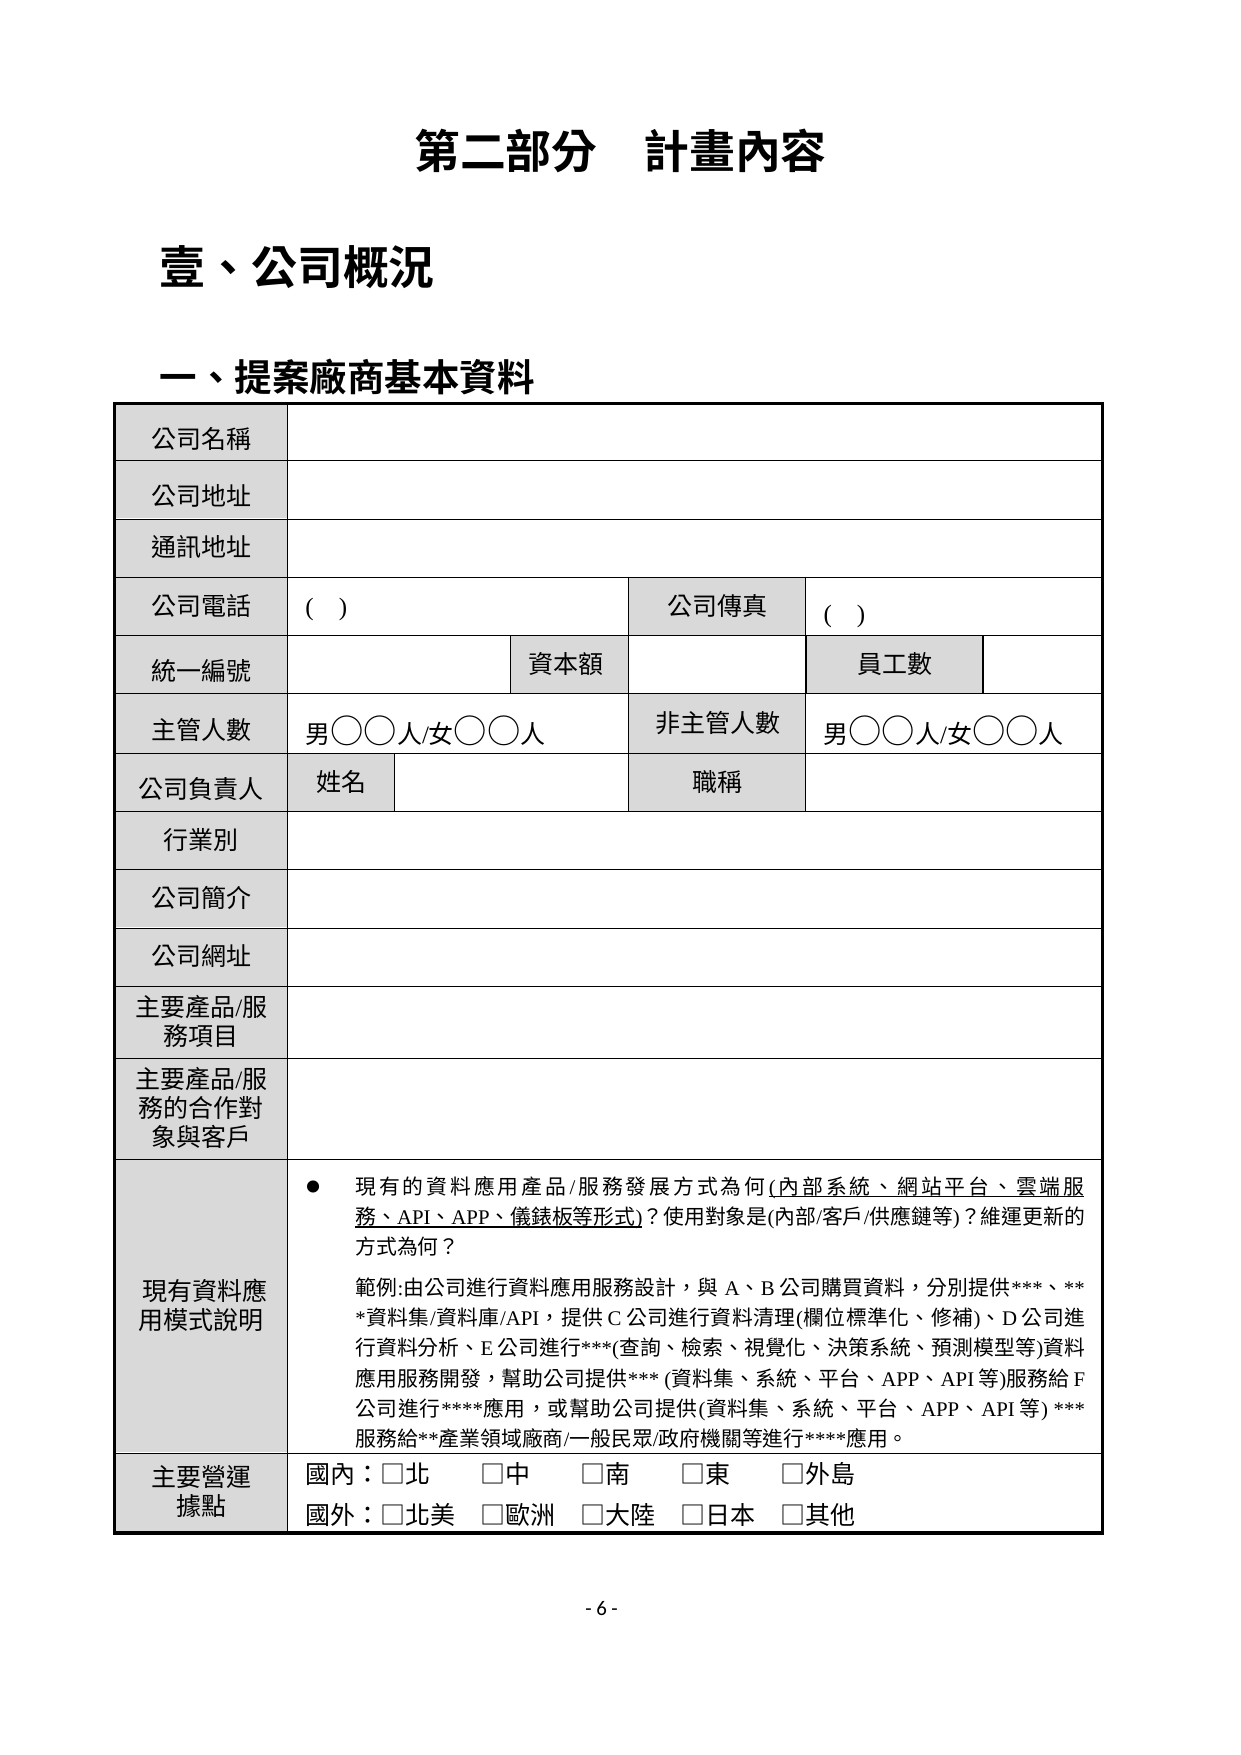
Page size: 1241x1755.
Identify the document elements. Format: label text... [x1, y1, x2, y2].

table_cell 通訊地址 [116, 520, 287, 577]
table_cell 行業別 [116, 812, 287, 869]
table_cell 國內：□北 □中 □南 □東 □外島 國外：□北美 □歐洲 □大陸 □日本 □其他 [288, 1454, 1101, 1531]
table_cell 主要產品/服務的合作對象與客戶 [116, 1059, 287, 1159]
table_cell 職稱 [629, 754, 805, 811]
table_cell 現有的資料應用產品/服務發展方式為何(內部系統、網站平台、雲端服務、API、APP、儀錶板等形式)？使用對象是(內部/客戶/供應鏈等)？維運更新的方式為何？ 範例:由公司進行資料應用服務設計，與A、B公司購買資料，分別提供***、***資料集/資料庫/API，提供C公司進行資料清理(欄位標準化、修補)、D公司進行資料分析、E公司進行***(查詢、檢索、視覺化、決策系統、預測模型等)資料應用服務開發，幫助公司提供*** (資料集、系統、平台、APP、API等)服務給F公司進行****應用，或幫助公司提供(資料集、系統、平台、APP、API等) ***服務給**產業領域廠商/一般民眾/政府機關等進行****應用。 [288, 1160, 1101, 1452]
table_cell [806, 754, 1101, 811]
table_cell 資本額 [511, 636, 628, 693]
subtitle 第二部分 計畫內容 [159, 115, 1081, 181]
table_cell 公司負責人 [116, 754, 287, 811]
table_cell 公司地址 [116, 461, 287, 518]
table_cell 公司簡介 [116, 870, 287, 927]
table_header 公司名稱 [116, 405, 287, 460]
table_cell 統一編號 [116, 636, 287, 693]
subtitle 一、提案廠商基本資料 [159, 348, 1081, 402]
table_cell 非主管人數 [629, 694, 805, 753]
table_header [288, 405, 1101, 460]
table_cell [288, 812, 1101, 869]
table_cell 主要產品/服務項目 [116, 987, 287, 1058]
table_cell 公司網址 [116, 929, 287, 986]
table_cell ( ) [806, 578, 1101, 635]
table_cell [288, 636, 510, 693]
table_cell [984, 636, 1101, 693]
table_cell [288, 461, 1101, 518]
table_cell 現有資料應用模式說明 [116, 1160, 287, 1452]
table_cell [288, 1059, 1101, 1159]
subtitle 壹、公司概況 [159, 231, 1081, 298]
table_cell 公司傳真 [629, 578, 805, 635]
table_cell 男○○人/女○○人 [288, 694, 628, 753]
table_cell [288, 870, 1101, 927]
table_cell 主管人數 [116, 694, 287, 753]
table_cell 公司電話 [116, 578, 287, 635]
table_cell [395, 754, 628, 811]
table_cell 主要營運 據點 [116, 1454, 287, 1531]
table_cell [288, 520, 1101, 577]
table_cell [288, 987, 1101, 1058]
table_cell ( ) [288, 578, 628, 635]
table_cell 男○○人/女○○人 [806, 694, 1101, 753]
table_cell 員工數 [807, 636, 982, 693]
table_cell 姓名 [288, 754, 394, 811]
table_cell [629, 636, 805, 693]
table_cell [288, 929, 1101, 986]
